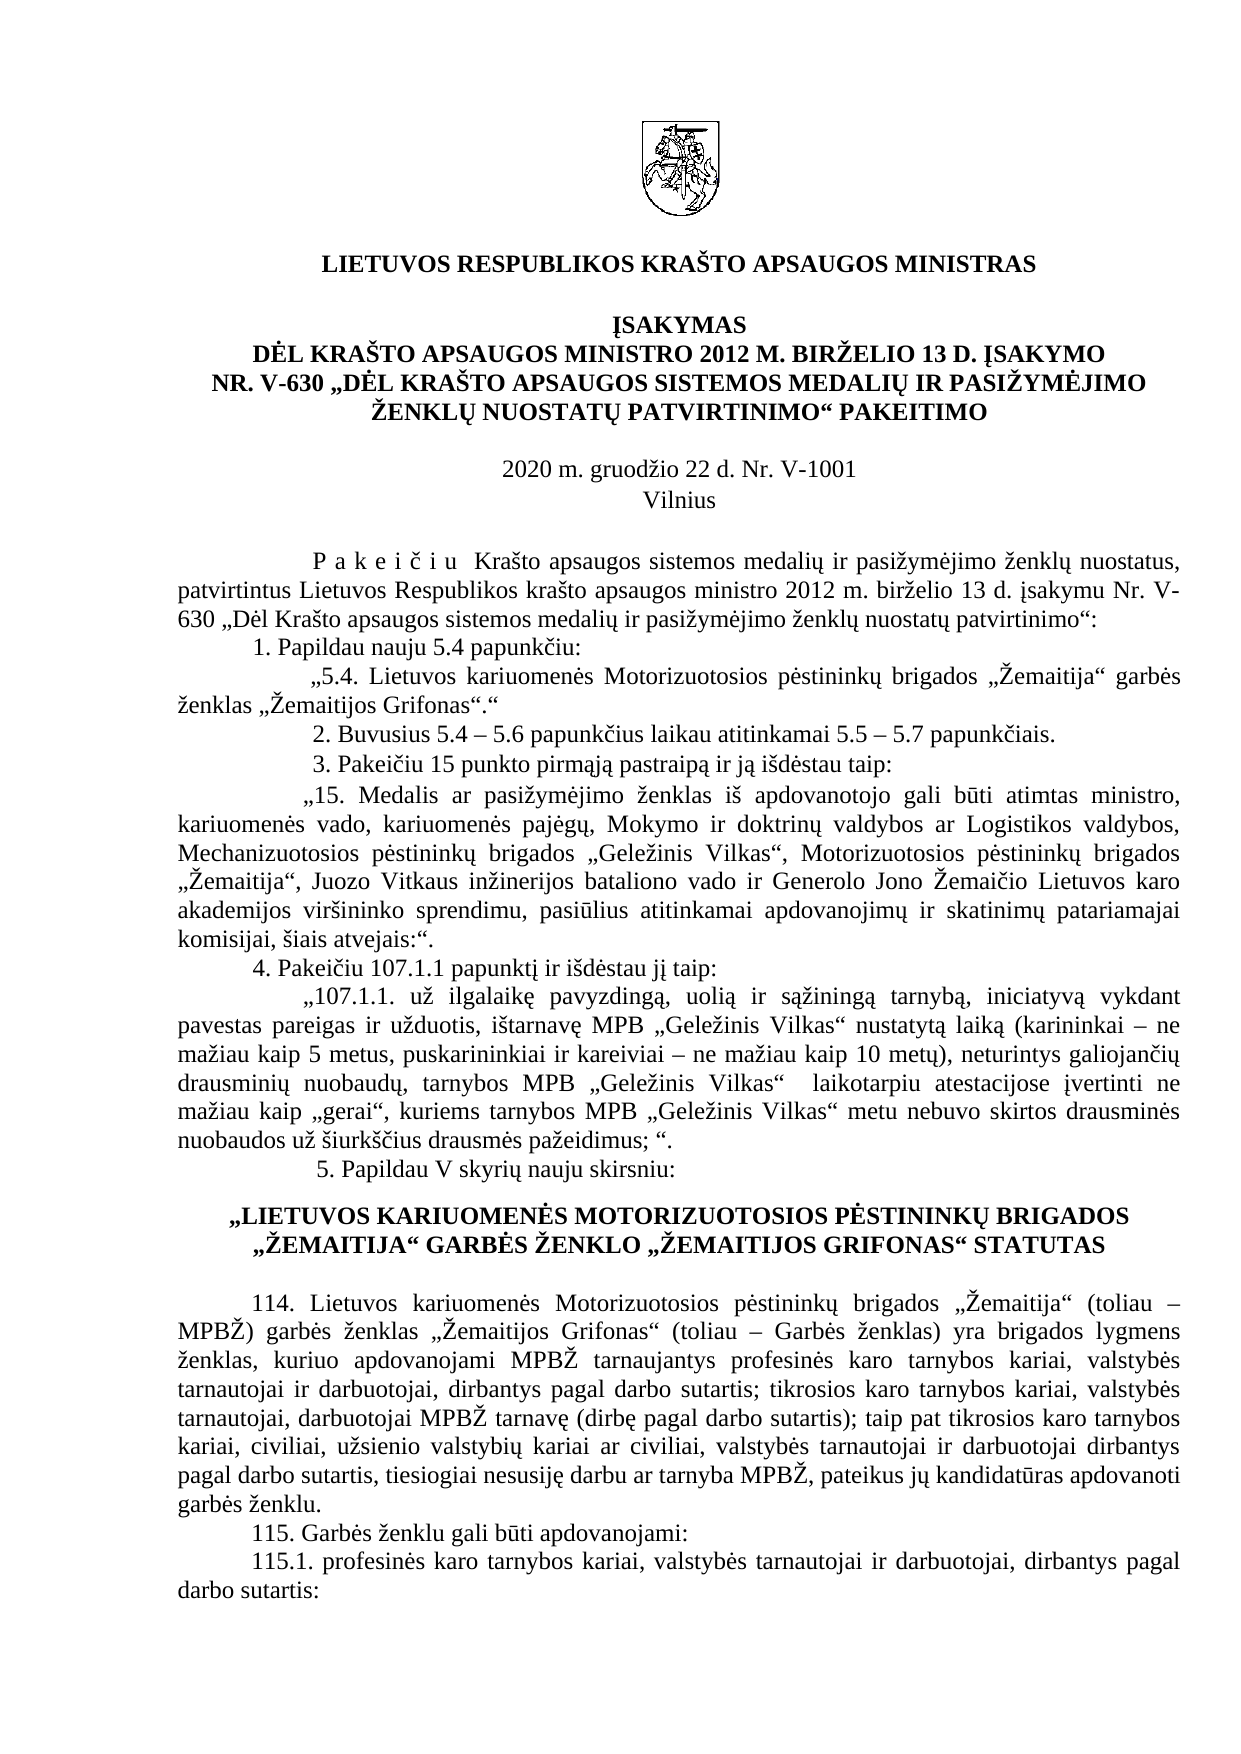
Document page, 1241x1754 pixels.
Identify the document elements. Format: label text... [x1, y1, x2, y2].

text „15. Medalis ar pasižymėjimo ženklas iš apdovanotojo gali būti atimtas ministro, kariuomenės vado, kariuomenės pajėgų, Mokymo ir doktrinų valdybos ar Logistikos valdybos, Mechanizuotosios pėstininkų brigados „Geležinis Vilkas“, Motorizuotosios pėstininkų brigados „Žemaitija“, Juozo Vitkaus inžinerijos bataliono vado ir Generolo Jono Žemaičio Lietuvos karo akademijos viršininko sprendimu, pasiūlius atitinkamai apdovanojimų ir skatinimų patariamajai komisijai, šiais atvejais:“. [177, 780, 1181, 953]
text „5.4. Lietuvos kariuomenės Motorizuotosios pėstininkų brigados „Žemaitija“ garbės ženklas „Žemaitijos Grifonas“.“ [177, 661, 1181, 719]
text „107.1.1. už ilgalaikę pavyzdingą, uolią ir sąžiningą tarnybą, iniciatyvą vykdant pavestas pareigas ir užduotis, ištarnavę MPB „Geležinis Vilkas“ nustatytą laiką (karininkai – ne mažiau kaip 5 metus, puskarininkiai ir kareiviai – ne mažiau kaip 10 metų), neturintys galiojančių drausminių nuobaudų, tarnybos MPB „Geležinis Vilkas“ laikotarpiu atestacijose įvertinti ne mažiau kaip „gerai“, kuriems tarnybos MPB „Geležinis Vilkas“ metu nebuvo skirtos drausminės nuobaudos už šiurkščius drausmės pažeidimus; “. [177, 981, 1181, 1154]
text 3. Pakeičiu 15 punkto pirmąją pastraipą ir ją išdėstau taip: [251, 749, 1181, 778]
text 114. Lietuvos kariuomenės Motorizuotosios pėstininkų brigados „Žemaitija“ (toliau – MPBŽ) garbės ženklas „Žemaitijos Grifonas“ (toliau – Garbės ženklas) yra brigados lygmens ženklas, kuriuo apdovanojami MPBŽ tarnaujantys profesinės karo tarnybos kariai, valstybės tarnautojai ir darbuotojai, dirbantys pagal darbo sutartis; tikrosios karo tarnybos kariai, valstybės tarnautojai, darbuotojai MPBŽ tarnavę (dirbę pagal darbo sutartis); taip pat tikrosios karo tarnybos kariai, civiliai, užsienio valstybių kariai ar civiliai, valstybės tarnautojai ir darbuotojai dirbantys pagal darbo sutartis, tiesiogiai nesusiję darbu ar tarnyba MPBŽ, pateikus jų kandidatūras apdovanoti garbės ženklu. [177, 1288, 1181, 1518]
text P a k e i č i u Krašto apsaugos sistemos medalių ir pasižymėjimo ženklų nuostatus, patvirtintus Lietuvos Respublikos krašto apsaugos ministro 2012 m. birželio 13 d. įsakymu Nr. V-630 „Dėl Krašto apsaugos sistemos medalių ir pasižymėjimo ženklų nuostatų patvirtinimo“: [177, 546, 1181, 632]
text DĖL KRAŠTO APSAUGOS MINISTRO 2012 M. BIRŽELIO 13 D. ĮSAKYMO [177, 339, 1181, 368]
text 4. Pakeičiu 107.1.1 papunktį ir išdėstau jį taip: [177, 953, 1181, 981]
text 1. Papildau nauju 5.4 papunkčiu: [177, 632, 1181, 661]
text LIETUVOS RESPUBLIKOS KRAŠTO APSAUGOS MINISTRAS [177, 249, 1181, 278]
text „LIETUVOS KARIUOMENĖS MOTORIZUOTOSIOS PĖSTININKŲ BRIGADOS „ŽEMAITIJA“ GARBĖS ŽENKLO „ŽEMAITIJOS GRIFONAS“ STATUTAS [177, 1201, 1181, 1259]
text ĮSAKYMAS [177, 310, 1181, 339]
text 2. Buvusius 5.4 – 5.6 papunkčius laikau atitinkamai 5.5 – 5.7 papunkčiais. [177, 719, 1181, 747]
text 5. Papildau V skyrių nauju skirsniu: [177, 1154, 1181, 1183]
text NR. V-630 „DĖL KRAŠTO APSAUGOS SISTEMOS MEDALIŲ IR PASIŽYMĖJIMO ŽENKLŲ NUOSTATŲ PATVIRTINIMO“ PAKEITIMO [177, 368, 1181, 425]
text 115. Garbės ženklu gali būti apdovanojami: [177, 1518, 1181, 1546]
text 2020 m. gruodžio 22 d. Nr. V-1001 [177, 454, 1181, 483]
text 115.1. profesinės karo tarnybos kariai, valstybės tarnautojai ir darbuotojai, dirbantys pagal darbo sutartis: [177, 1546, 1181, 1604]
text Vilnius [177, 485, 1181, 513]
